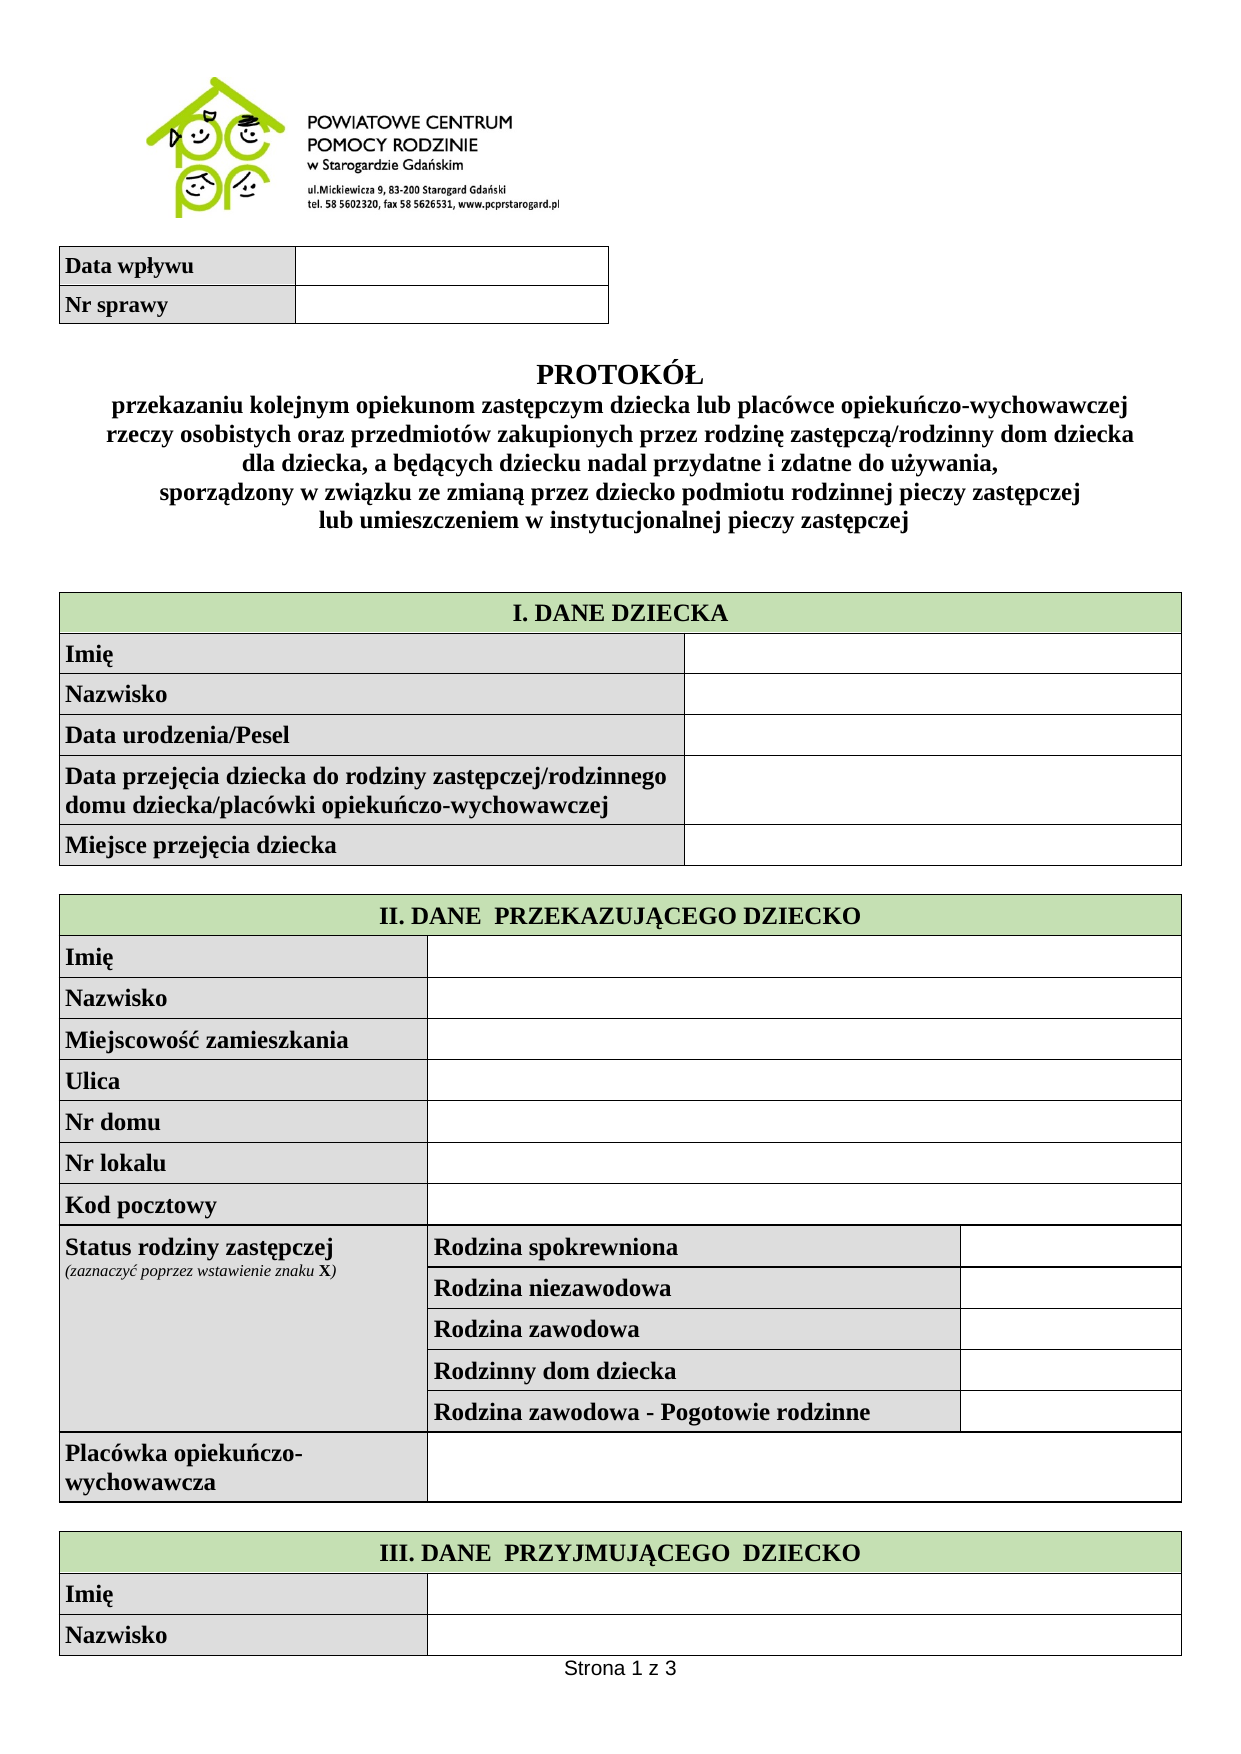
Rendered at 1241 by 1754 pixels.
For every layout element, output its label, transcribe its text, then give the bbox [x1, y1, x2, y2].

table_cell Rodzinny dom dziecka [428, 1350, 960, 1390]
table_cell [428, 1019, 1181, 1059]
table_cell Rodzina zawodowa - Pogotowie rodzinne [428, 1391, 960, 1431]
table_cell [961, 1391, 1181, 1431]
table_cell [685, 715, 1181, 755]
table_cell Placówka opiekuńczo-wychowawcza [60, 1433, 427, 1501]
table_header Status rodziny zastępczej (zaznaczyć poprzez wstawienie znaku X) [60, 1226, 427, 1431]
table_cell Rodzina niezawodowa [428, 1268, 960, 1308]
table_cell [428, 936, 1181, 977]
table_cell [685, 825, 1181, 865]
table_cell [428, 1060, 1181, 1100]
table_cell Miejscowość zamieszkania [60, 1019, 427, 1059]
table_cell Imię [60, 634, 684, 673]
text sporządzony w związku ze zmianą przez dziecko podmiotu rodzinnej pieczy zastępczej [59, 477, 1181, 506]
table_cell Imię [60, 1574, 427, 1614]
table_cell Imię [60, 936, 427, 977]
table_cell Nr lokalu [60, 1143, 427, 1183]
table_cell Miejsce przejęcia dziecka [60, 825, 684, 865]
table_cell Data przejęcia dziecka do rodziny zastępczej/rodzinnego domu dziecka/placówki opiekuńczo-wychowawczej [60, 756, 684, 824]
table_cell Nazwisko [60, 978, 427, 1018]
table_cell Nr sprawy [60, 286, 295, 323]
table_cell Data urodzenia/Pesel [60, 715, 684, 755]
table_header III. DANE PRZYJMUJĄCEGO DZIECKO [60, 1532, 1181, 1572]
table_cell Ulica [60, 1060, 427, 1100]
table_cell [685, 634, 1181, 673]
text lub umieszczeniem w instytucjonalnej pieczy zastępczej [59, 506, 1181, 534]
text dla dziecka, a będących dziecku nadal przydatne i zdatne do używania, [59, 448, 1181, 477]
text przekazaniu kolejnym opiekunom zastępczym dziecka lub placówce opiekuńczo-wychowawczej [59, 391, 1181, 419]
table_cell Nazwisko [60, 1615, 427, 1655]
table_header [296, 247, 608, 284]
table_header [961, 1226, 1181, 1266]
table_cell [428, 1101, 1181, 1142]
text PROTOKÓŁ [59, 357, 1181, 391]
table_cell [296, 286, 608, 323]
table_cell [961, 1309, 1181, 1349]
table_cell [685, 756, 1181, 824]
table_cell Nr domu [60, 1101, 427, 1142]
table_header II. DANE PRZEKAZUJĄCEGO DZIECKO [60, 895, 1181, 935]
table_cell Rodzina zawodowa [428, 1309, 960, 1349]
table_cell [428, 978, 1181, 1018]
table_cell [428, 1143, 1181, 1183]
table_cell [428, 1615, 1181, 1655]
table_header Rodzina spokrewniona [428, 1226, 960, 1266]
table_header I. DANE DZIECKA [60, 593, 1181, 632]
table_cell Nazwisko [60, 674, 684, 714]
table_header Data wpływu [60, 247, 295, 284]
table_cell [428, 1574, 1181, 1614]
table_cell [961, 1350, 1181, 1390]
text rzeczy osobistych oraz przedmiotów zakupionych przez rodzinę zastępczą/rodzinny dom dziecka [59, 419, 1181, 448]
table_cell Kod pocztowy [60, 1184, 427, 1224]
table_cell [961, 1268, 1181, 1308]
table_cell [685, 674, 1181, 714]
table_cell [428, 1184, 1181, 1224]
table_cell [428, 1433, 1181, 1501]
